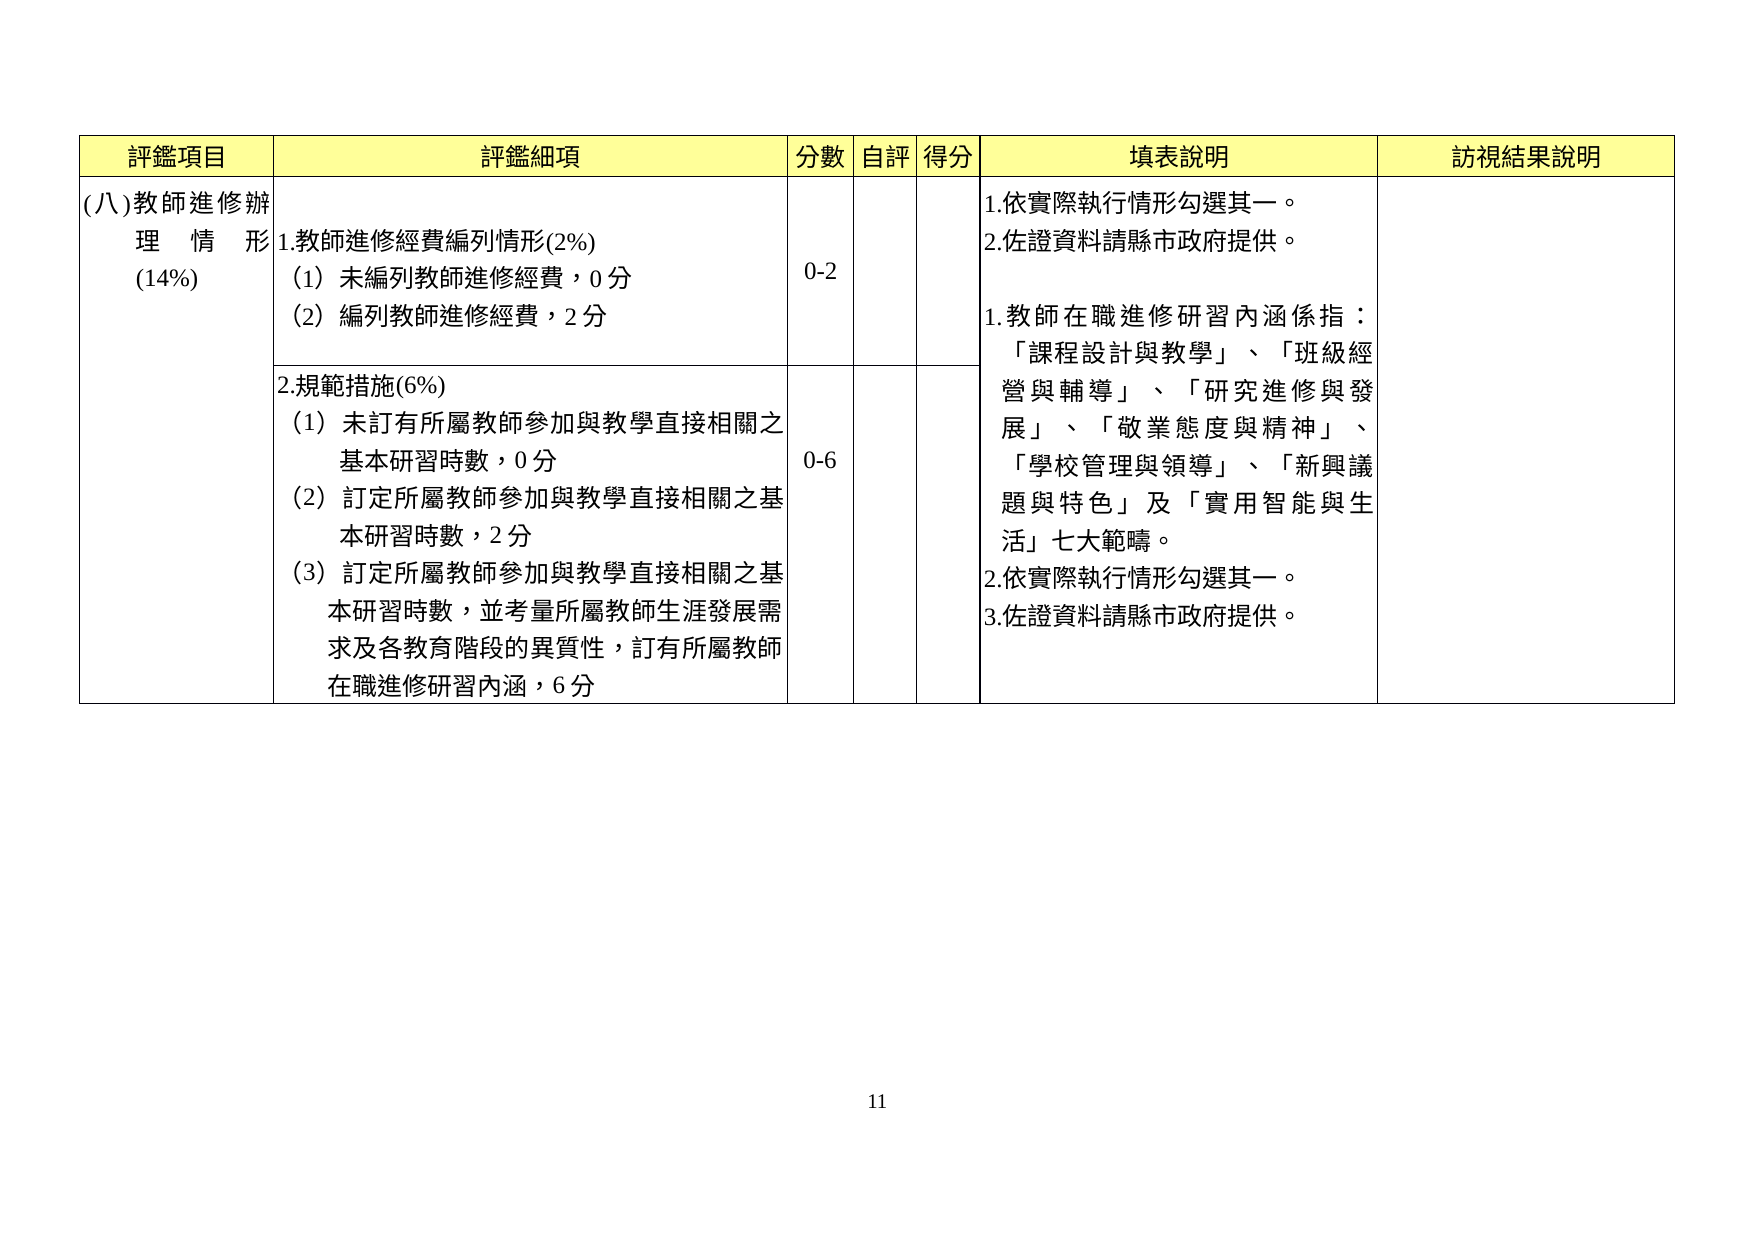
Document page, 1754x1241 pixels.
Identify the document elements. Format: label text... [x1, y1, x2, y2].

table_cell [1378, 177, 1674, 703]
table_header 得分 [917, 136, 979, 176]
table_header 填表說明 [981, 136, 1377, 176]
table_cell [854, 366, 916, 703]
table_header 評鑑細項 [274, 136, 787, 176]
table_cell [917, 366, 979, 703]
table_cell [917, 177, 979, 364]
table_cell 2.規範措施(6%) （1）未訂有所屬教師參加與教學直接相關之基本研習時數，0分 （2）訂定所屬教師參加與教學直接相關之基本研習時數，2分 （3）訂定所屬教師參加與教學直接相關之基本研習時數，並考量所屬教師生涯發展需求及各教育階段的異質性，訂有所屬教師在職進修研習內涵，6分 [274, 366, 787, 703]
table_cell (八)教師進修辦理情形(14%) [80, 177, 273, 703]
table_cell 1.依實際執行情形勾選其一。 2.佐證資料請縣市政府提供。 1.教師在職進修研習內涵係指：「課程設計與教學」、「班級經營與輔導」、「研究進修與發展」、「敬業態度與精神」、「學校管理與領導」、「新興議題與特色」及「實用智能與生活」七大範疇。 2.依實際執行情形勾選其一。 3.佐證資料請縣市政府提供。 [981, 177, 1377, 703]
table_cell [854, 177, 916, 364]
table_cell 0-2 [788, 177, 853, 364]
table_cell 0-6 [788, 366, 853, 703]
table_header 訪視結果說明 [1378, 136, 1674, 176]
table_header 分數 [788, 136, 853, 176]
table_header 評鑑項目 [80, 136, 273, 176]
table_cell 1.教師進修經費編列情形(2%) （1）未編列教師進修經費，0分 （2）編列教師進修經費，2分 [274, 177, 787, 364]
table_header 自評 [854, 136, 916, 176]
